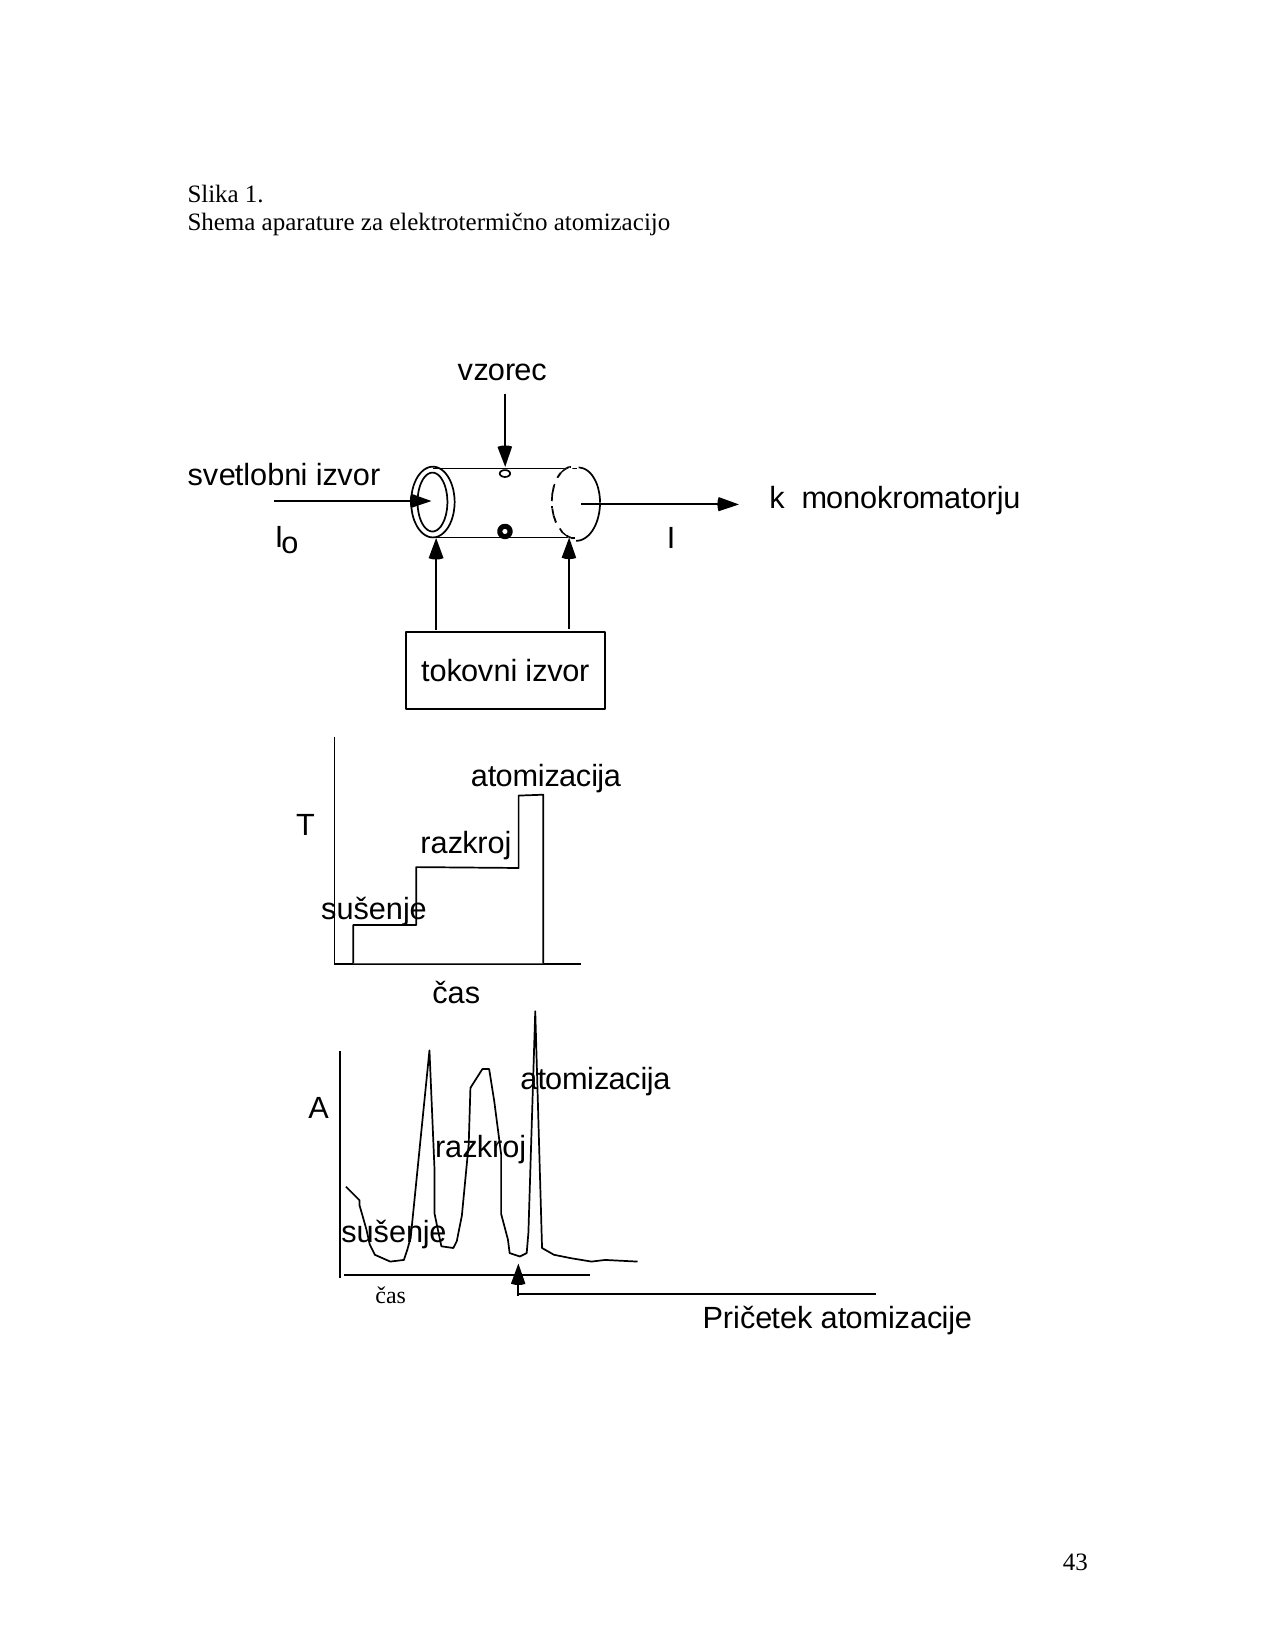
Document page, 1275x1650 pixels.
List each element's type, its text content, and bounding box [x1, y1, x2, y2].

text Slika 1. [187, 179, 1088, 207]
text Shema aparature za elektrotermično atomizacijo [187, 207, 1088, 236]
